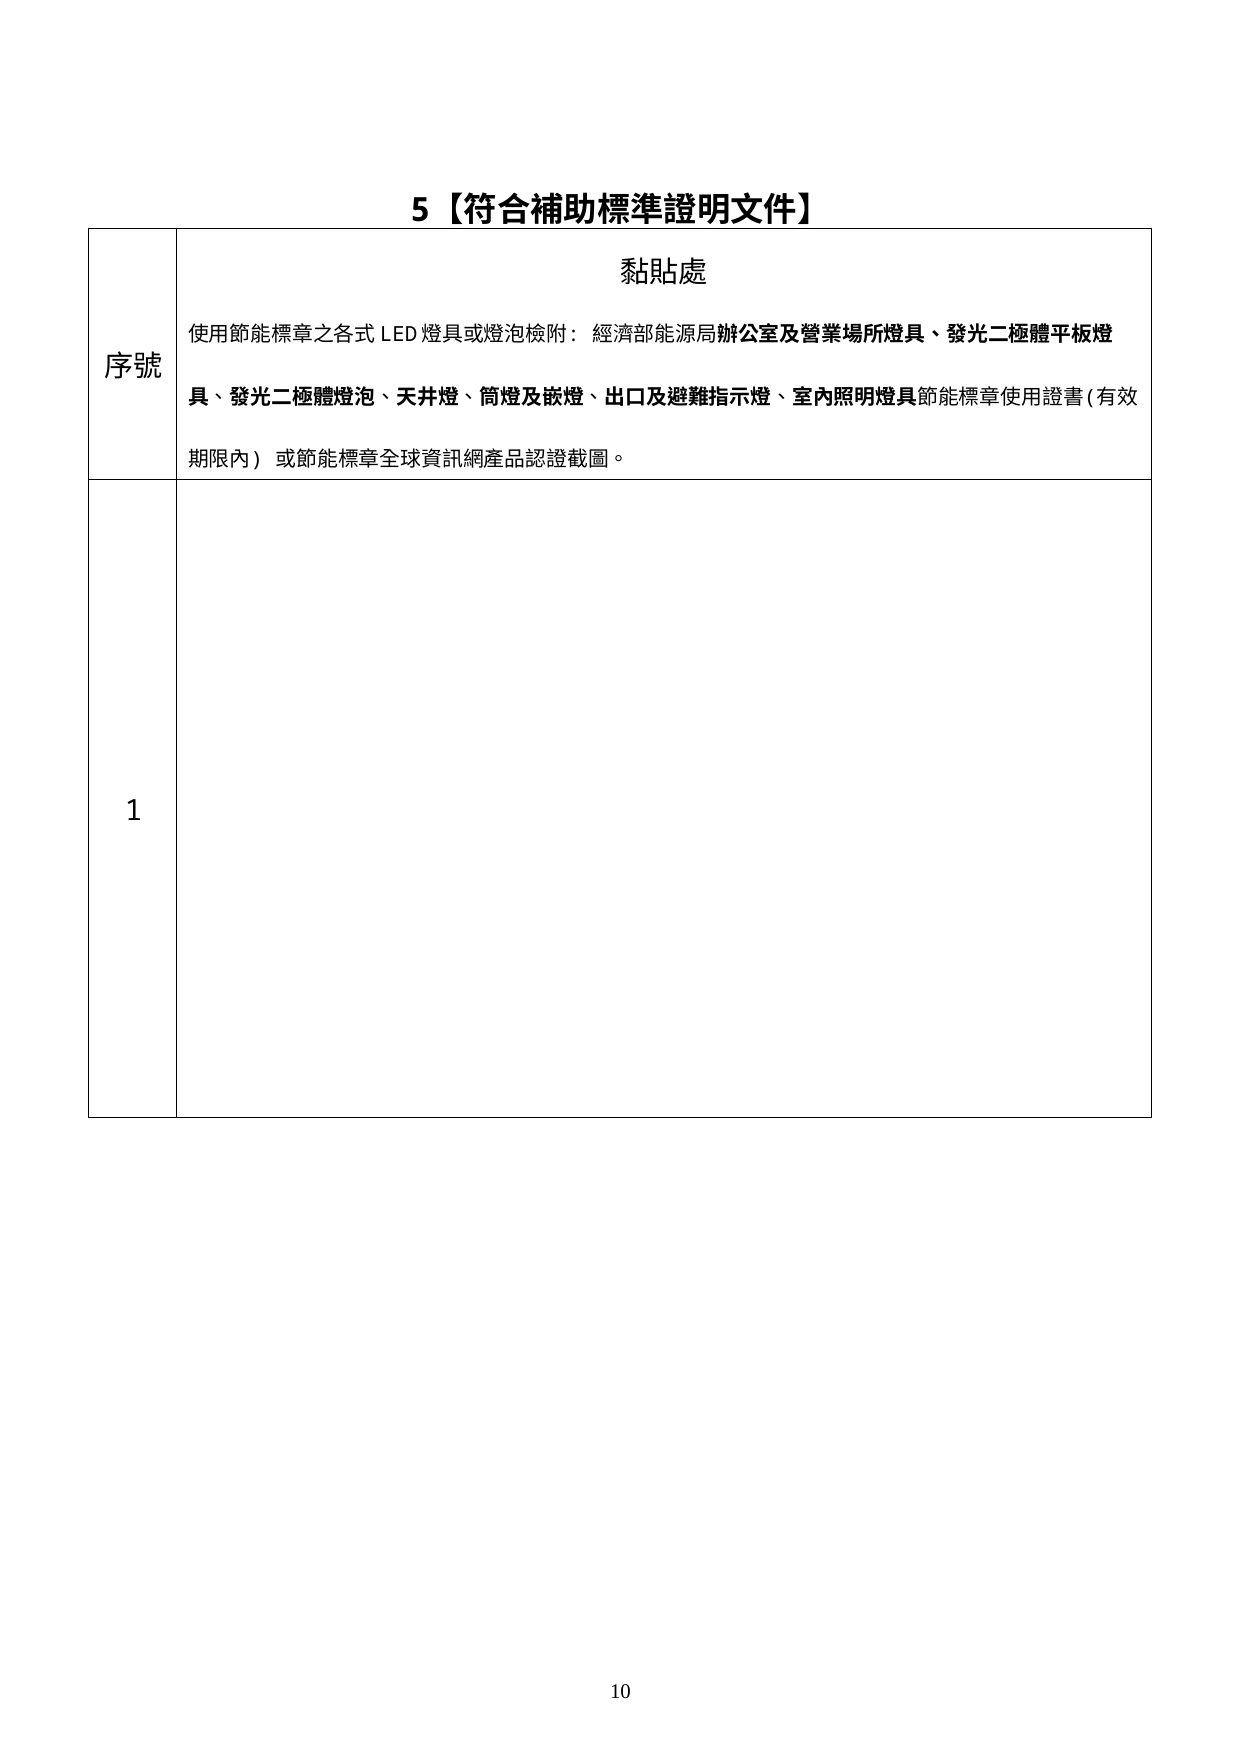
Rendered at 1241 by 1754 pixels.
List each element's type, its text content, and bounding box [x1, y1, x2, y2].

table_header 序號 [89, 229, 176, 478]
table_cell 1 [89, 480, 176, 1117]
table_header 黏貼處 使用節能標章之各式LED燈具或燈泡檢附: 經濟部能源局辦公室及營業場所燈具、發光二極體平板燈具、發光二極體燈泡、天井燈、筒燈及嵌燈、出口及避難指示燈、室內照明燈具節能標章使用證書(有效期限內) 或節能標章全球資訊網產品認證截圖。 [177, 229, 1151, 478]
table_cell [177, 480, 1151, 1117]
text 5【符合補助標準證明文件】 [75, 165, 1165, 227]
